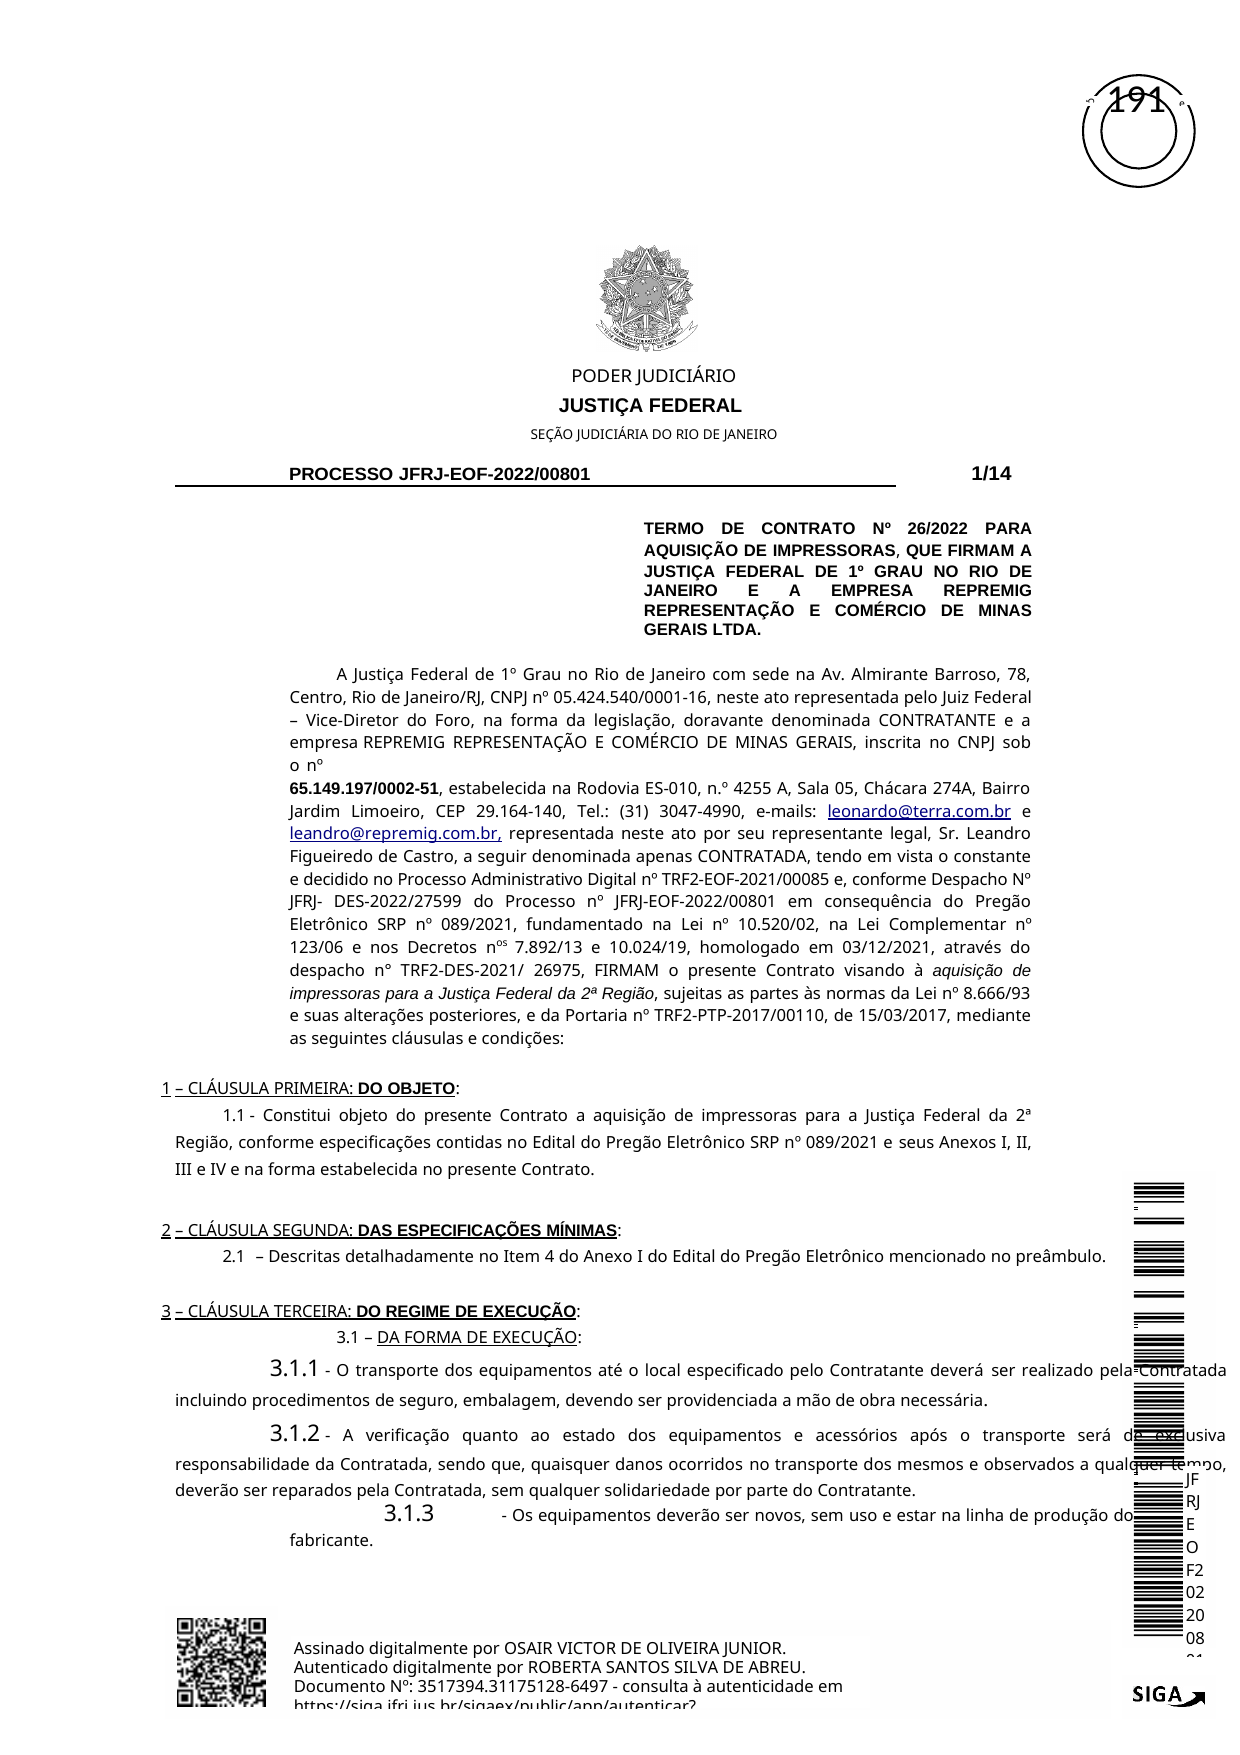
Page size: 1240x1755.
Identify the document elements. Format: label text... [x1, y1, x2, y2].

text 65.149.197/0002-51, estabelecida na Rodovia ES-010, n.º 4255 A, Sala 05, Chácara 274A, Bairro Jardim Limoeiro, CEP 29.164-140, Tel.: (31) 3047-4990, e-mails: leonardo@terra.com.br e leandro@repremig.com.br, representada neste ato por seu representante legal, Sr. Leandro Figueiredo de Castro, a seguir denominada apenas CONTRATADA, tendo em vista o constante e decidido no Processo Administrativo Digital nº TRF2-EOF-2021/00085 e, conforme Despacho Nº JFRJ- DES-2022/27599 do Processo nº JFRJ-EOF-2022/00801 em consequência do Pregão Eletrônico SRP nº 089/2021, fundamentado na Lei nº 10.520/02, na Lei Complementar nº 123/06 e nos Decretos nos 7.892/13 e 10.024/19, homologado em 03/12/2021, através do despacho n° TRF2-DES-2021/ 26975, FIRMAM o presente Contrato visando à aquisição de impressoras para a Justiça Federal da 2ª Região, sujeitas as partes às normas da Lei nº 8.666/93 e suas alterações posteriores, e da Portaria nº TRF2-PTP-2017/00110, de 15/03/2017, mediante as seguintes cláusulas e condições: [289, 777, 1032, 1049]
list – CLÁUSULA TERCEIRA: DO REGIME DE EXECUÇÃO: [161, 1299, 1122, 1322]
text e [1179, 97, 1193, 105]
list JFRJEOF202200801V01 [1186, 1467, 1206, 1656]
text SEÇÃO JUDICIÁRIA DO RIO DE JANEIRO [175, 425, 1133, 443]
text PODER JUDICIÁRIO [0, 351, 32, 369]
list - O transporte dos equipamentos até o local especificado pelo Contratante deverá ser realizado pela Contratada incluindo procedimentos de seguro, embalagem, devendo ser providenciada a mão de obra necessária. [175, 1352, 1122, 1411]
text [1216, 1528, 1227, 1551]
text fabricante. [289, 1528, 1122, 1551]
list - A verificação quanto ao estado dos equipamentos e acessórios após o transporte será de exclusiva responsabilidade da Contratada, sendo que, quaisquer danos ocorridos no transporte dos mesmos e observados a qualquer tempo, deverão ser reparados pela Contratada, sem qualquer solidariedade por parte do Contratante. [175, 1417, 1122, 1502]
list - Os equipamentos deverão ser novos, sem uso e estar na linha de produção do [384, 1506, 1122, 1525]
subtitle TERMO DE CONTRATO Nº 26/2022 PARA AQUISIÇÃO DE IMPRESSORAS, QUE FIRMAM A JUSTIÇA FEDERAL DE 1º GRAU NO RIO DE JANEIRO E A EMPRESA REPREMIG REPRESENTAÇÃO E COMÉRCIO DE MINAS GERAIS LTDA. [644, 519, 1032, 639]
subtitle JUSTIÇA FEDERAL [175, 394, 1126, 417]
text A Justiça Federal de 1º Grau no Rio de Janeiro com sede na Av. Almirante Barroso, 78, Centro, Rio de Janeiro/RJ, CNPJ nº 05.424.540/0001-16, neste ato representada pelo Juiz Federal – Vice-Diretor do Foro, na forma da legislação, doravante denominada CONTRATANTE e a empresa REPREMIG REPRESENTAÇÃO E COMÉRCIO DE MINAS GERAIS, inscrita no CNPJ sob o nº [289, 663, 1032, 777]
list – CLÁUSULA SEGUNDA: DAS ESPECIFICAÇÕES MÍNIMAS: [161, 1218, 1122, 1241]
list – CLÁUSULA PRIMEIRA: DO OBJETO: [161, 1077, 1227, 1099]
subtitle PROCESSO JFRJ-EOF-2022/00801 1/14 [175, 462, 1125, 485]
list - Constitui objeto do presente Contrato a aquisição de impressoras para a Justiça Federal da 2ª Região, conforme especificações contidas no Edital do Pregão Eletrônico SRP nº 089/2021 e seus Anexos I, II, III e IV e na forma estabelecida no presente Contrato. [175, 1103, 1032, 1180]
list – Descritas detalhadamente no Item 4 do Anexo I do Edital do Pregão Eletrônico mencionado no preâmbulo. [175, 1245, 1122, 1268]
text ç [1085, 98, 1099, 106]
list – DA FORMA DE EXECUÇÃO: [336, 1326, 1122, 1349]
text PODER JUDICIÁRIO [175, 364, 1133, 388]
